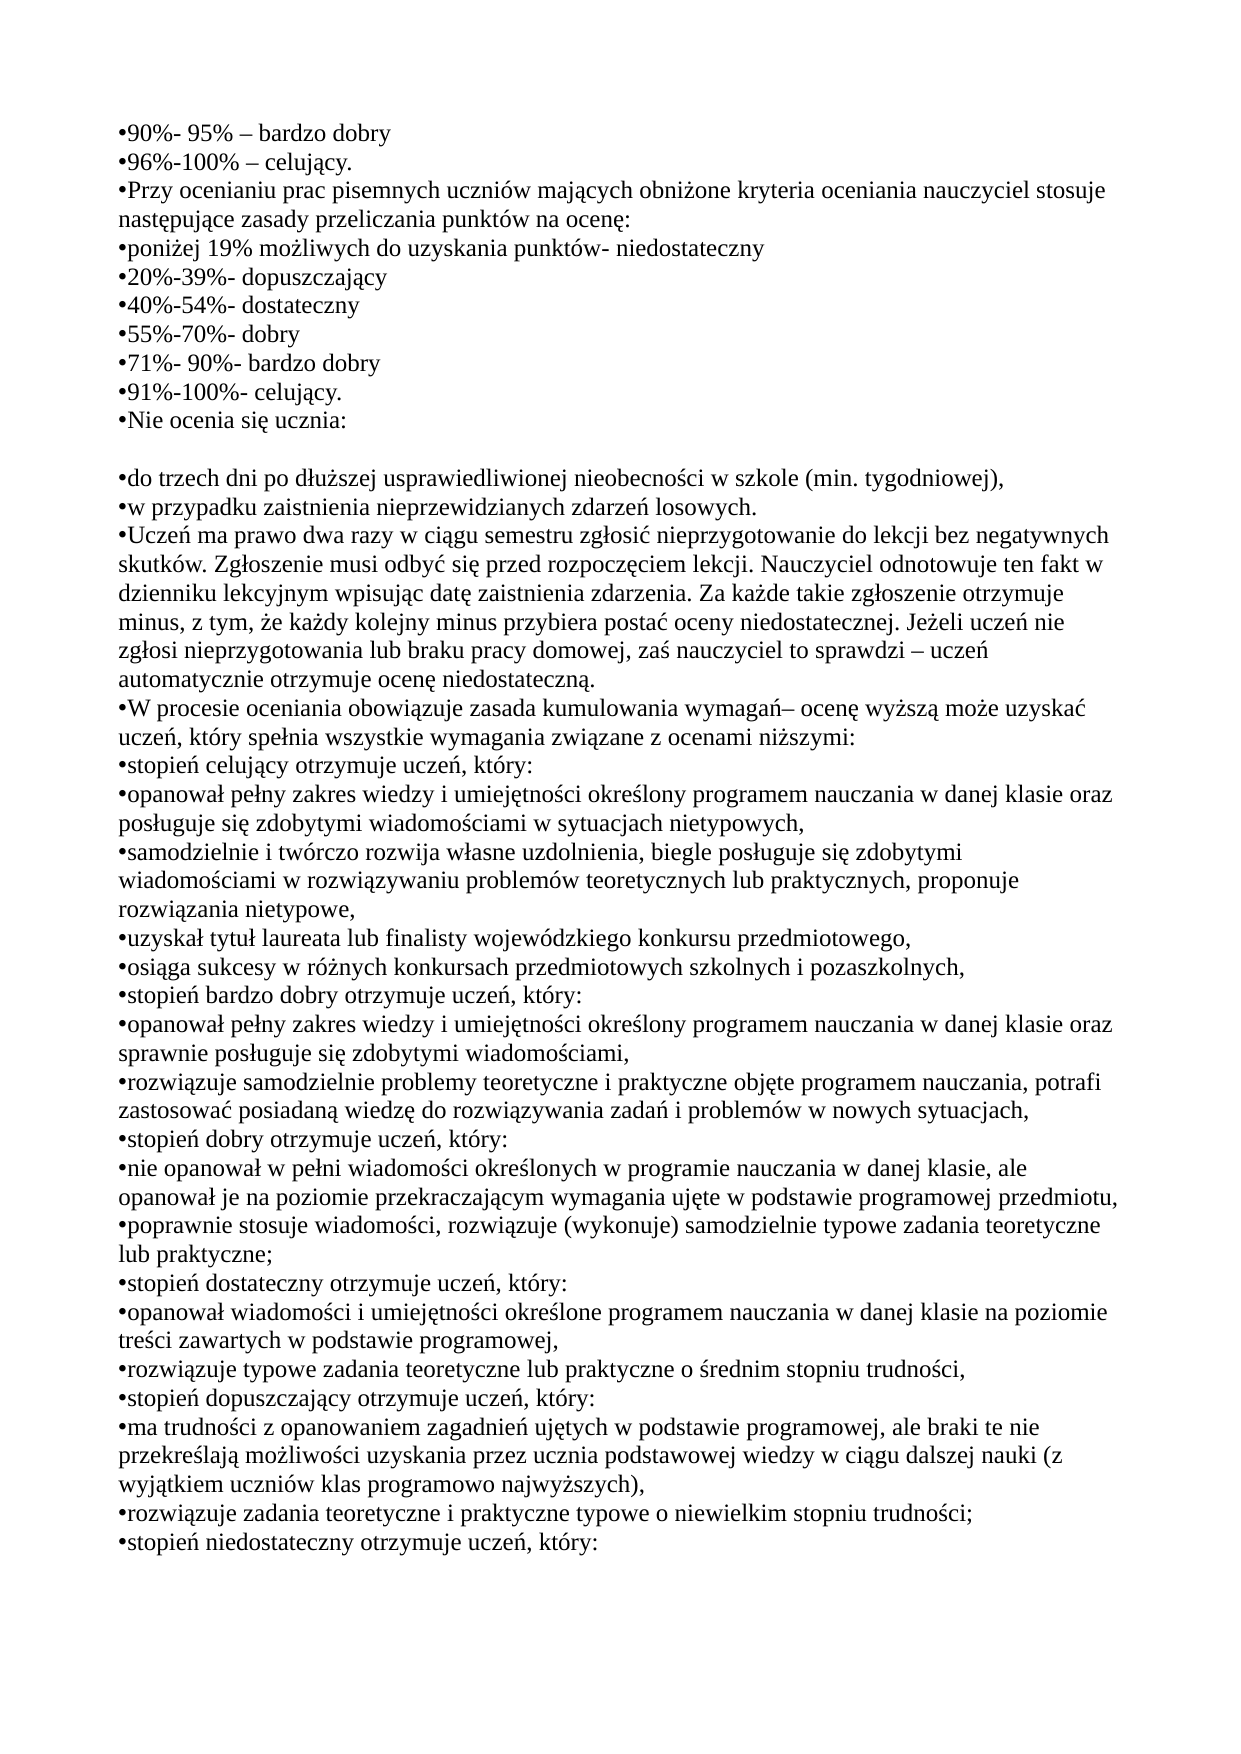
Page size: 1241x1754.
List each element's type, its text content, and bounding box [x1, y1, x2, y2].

list Nie ocenia się ucznia: [118, 406, 1122, 434]
list 55%-70%- dobry [118, 319, 1122, 348]
list uzyskał tytuł laureata lub finalisty wojewódzkiego konkursu przedmiotowego, [118, 923, 1122, 952]
list rozwiązuje typowe zadania teoretyczne lub praktyczne o średnim stopniu trudności, [118, 1354, 1122, 1383]
list stopień bardzo dobry otrzymuje uczeń, który: [118, 981, 1122, 1009]
list 71%- 90%- bardzo dobry [118, 348, 1122, 377]
list W procesie oceniania obowiązuje zasada kumulowania wymagań– ocenę wyższą może uzyskać uczeń, który spełnia wszystkie wymagania związane z ocenami niższymi: [118, 693, 1122, 751]
list rozwiązuje zadania teoretyczne i praktyczne typowe o niewielkim stopniu trudności; [118, 1498, 1122, 1527]
list opanował pełny zakres wiedzy i umiejętności określony programem nauczania w danej klasie oraz sprawnie posługuje się zdobytymi wiadomościami, [118, 1009, 1122, 1067]
list 90%- 95% – bardzo dobry [118, 118, 1122, 147]
list poprawnie stosuje wiadomości, rozwiązuje (wykonuje) samodzielnie typowe zadania teoretyczne lub praktyczne; [118, 1211, 1122, 1268]
list nie opanował w pełni wiadomości określonych w programie nauczania w danej klasie, ale opanował je na poziomie przekraczającym wymagania ujęte w podstawie programowej przedmiotu, [118, 1153, 1122, 1211]
list ma trudności z opanowaniem zagadnień ujętych w podstawie programowej, ale braki te nie przekreślają możliwości uzyskania przez ucznia podstawowej wiedzy w ciągu dalszej nauki (z wyjątkiem uczniów klas programowo najwyższych), [118, 1412, 1122, 1498]
list 40%-54%- dostateczny [118, 291, 1122, 319]
list Przy ocenianiu prac pisemnych uczniów mających obniżone kryteria oceniania nauczyciel stosuje następujące zasady przeliczania punktów na ocenę: [118, 176, 1122, 233]
list stopień niedostateczny otrzymuje uczeń, który: [118, 1527, 1122, 1556]
list Uczeń ma prawo dwa razy w ciągu semestru zgłosić nieprzygotowanie do lekcji bez negatywnych skutków. Zgłoszenie musi odbyć się przed rozpoczęciem lekcji. Nauczyciel odnotowuje ten fakt w dzienniku lekcyjnym wpisując datę zaistnienia zdarzenia. Za każde takie zgłoszenie otrzymuje minus, z tym, że każdy kolejny minus przybiera postać oceny niedostatecznej. Jeżeli uczeń nie zgłosi nieprzygotowania lub braku pracy domowej, zaś nauczyciel to sprawdzi – uczeń automatycznie otrzymuje ocenę niedostateczną. [118, 521, 1122, 693]
list opanował wiadomości i umiejętności określone programem nauczania w danej klasie na poziomie treści zawartych w podstawie programowej, [118, 1297, 1122, 1354]
list stopień celujący otrzymuje uczeń, który: [118, 751, 1122, 779]
list 96%-100% – celujący. [118, 147, 1122, 176]
list stopień dobry otrzymuje uczeń, który: [118, 1124, 1122, 1153]
list osiąga sukcesy w różnych konkursach przedmiotowych szkolnych i pozaszkolnych, [118, 952, 1122, 981]
list 91%-100%- celujący. [118, 377, 1122, 406]
list do trzech dni po dłuższej usprawiedliwionej nieobecności w szkole (min. tygodniowej), [118, 463, 1122, 492]
list samodzielnie i twórczo rozwija własne uzdolnienia, biegle posługuje się zdobytymi wiadomościami w rozwiązywaniu problemów teoretycznych lub praktycznych, proponuje rozwiązania nietypowe, [118, 837, 1122, 923]
list stopień dopuszczający otrzymuje uczeń, który: [118, 1383, 1122, 1412]
list stopień dostateczny otrzymuje uczeń, który: [118, 1268, 1122, 1297]
list 20%-39%- dopuszczający [118, 262, 1122, 291]
list w przypadku zaistnienia nieprzewidzianych zdarzeń losowych. [118, 492, 1122, 521]
list poniżej 19% możliwych do uzyskania punktów- niedostateczny [118, 233, 1122, 262]
list rozwiązuje samodzielnie problemy teoretyczne i praktyczne objęte programem nauczania, potrafi zastosować posiadaną wiedzę do rozwiązywania zadań i problemów w nowych sytuacjach, [118, 1067, 1122, 1124]
list opanował pełny zakres wiedzy i umiejętności określony programem nauczania w danej klasie oraz posługuje się zdobytymi wiadomościami w sytuacjach nietypowych, [118, 779, 1122, 837]
